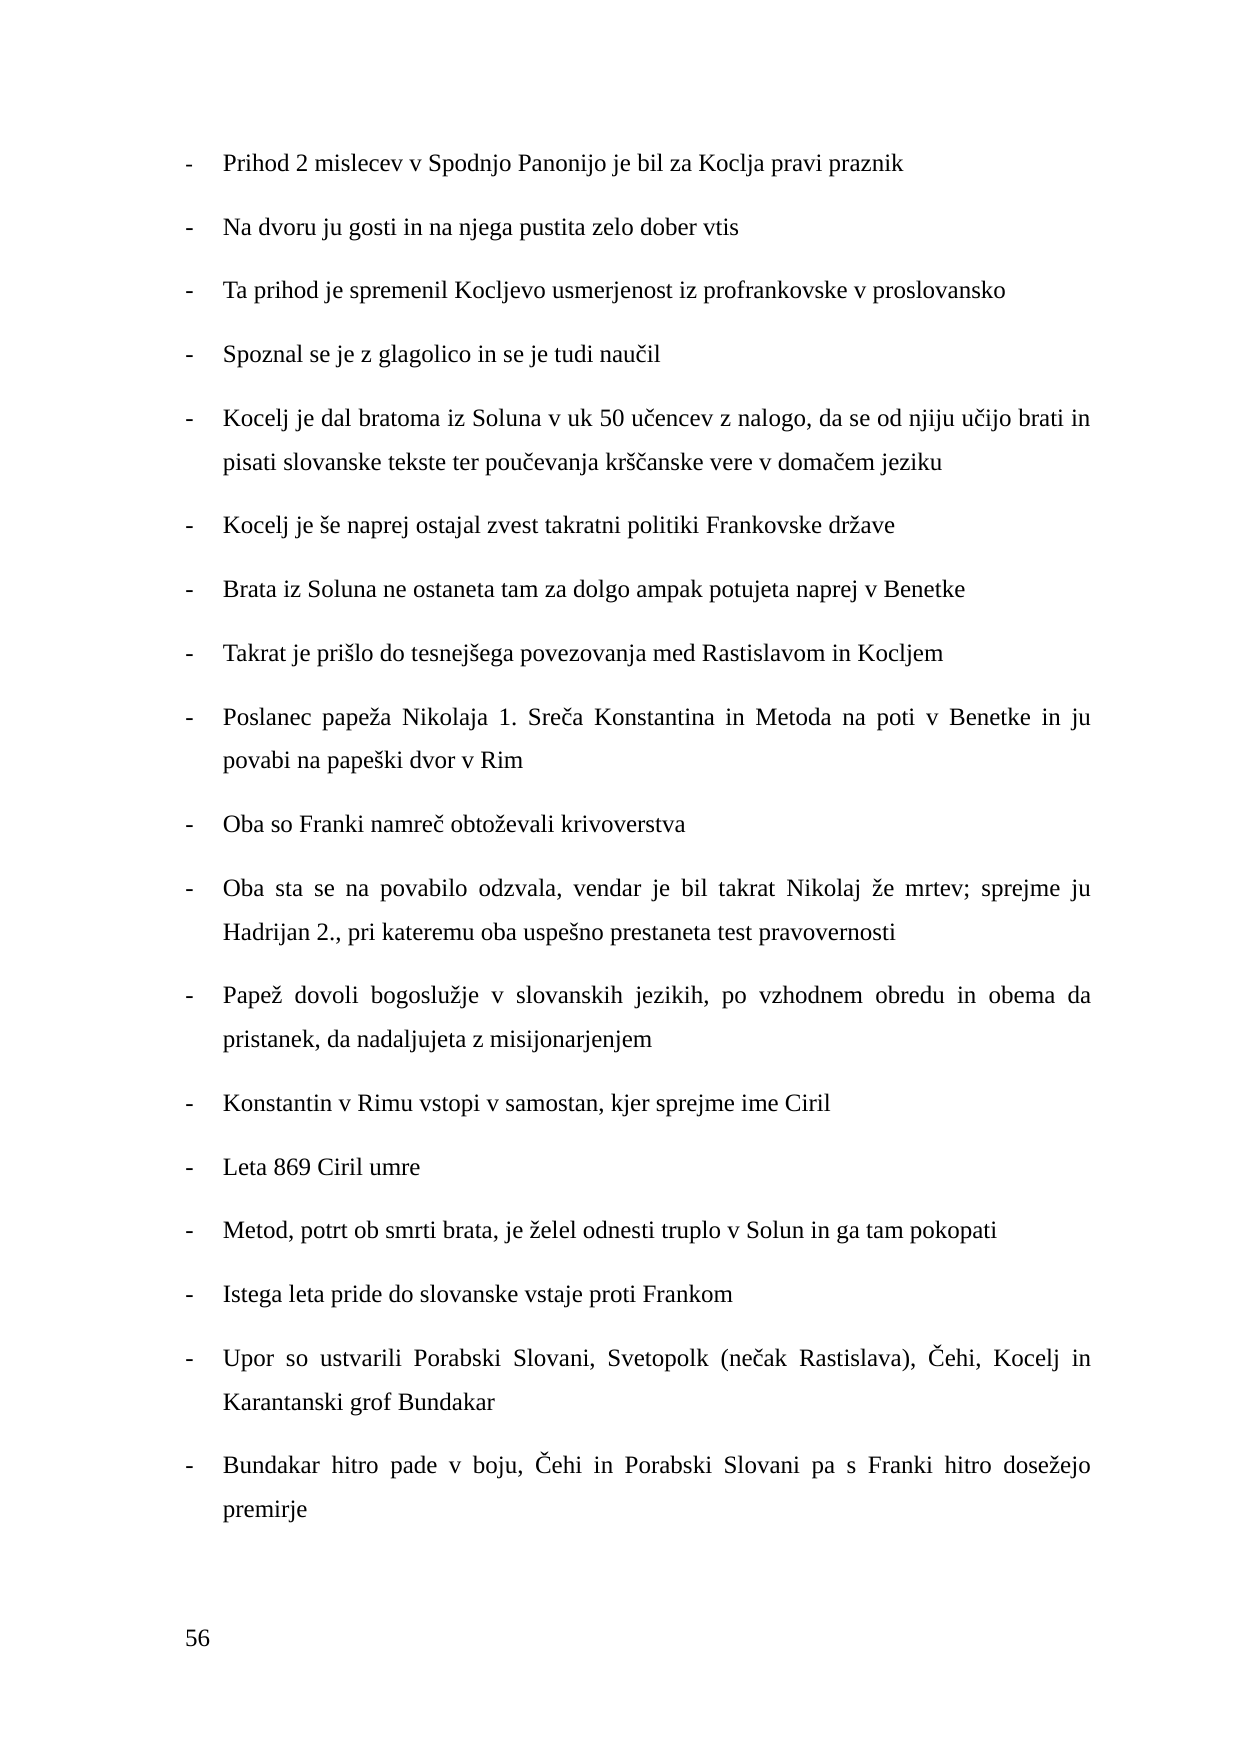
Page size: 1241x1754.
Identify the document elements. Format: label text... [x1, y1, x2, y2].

list Istega leta pride do slovanske vstaje proti Frankom [185, 1279, 1093, 1308]
list Leta 869 Ciril umre [185, 1152, 1093, 1180]
list Brata iz Soluna ne ostaneta tam za dolgo ampak potujeta naprej v Benetke [185, 574, 1093, 603]
list Konstantin v Rimu vstopi v samostan, kjer sprejme ime Ciril [185, 1088, 1093, 1116]
list Bundakar hitro pade v boju, Čehi in Porabski Slovani pa s Franki hitro dosežejo premirje [185, 1451, 1093, 1522]
list Na dvoru ju gosti in na njega pustita zelo dober vtis [185, 212, 1093, 240]
list Kocelj je še naprej ostajal zvest takratni politiki Frankovske države [185, 511, 1093, 539]
list Prihod 2 mislecev v Spodnjo Panonijo je bil za Koclja pravi praznik [185, 148, 1093, 176]
list Ta prihod je spremenil Kocljevo usmerjenost iz profrankovske v proslovansko [185, 276, 1093, 304]
list Poslanec papeža Nikolaja 1. Sreča Konstantina in Metoda na poti v Benetke in ju povabi na papeški dvor v Rim [185, 702, 1093, 774]
list Oba sta se na povabilo odzvala, vendar je bil takrat Nikolaj že mrtev; sprejme ju Hadrijan 2., pri kateremu oba uspešno prestaneta test pravovernosti [185, 873, 1093, 945]
list Papež dovoli bogoslužje v slovanskih jezikih, po vzhodnem obredu in obema da pristanek, da nadaljujeta z misijonarjenjem [185, 981, 1093, 1052]
list Takrat je prišlo do tesnejšega povezovanja med Rastislavom in Kocljem [185, 638, 1093, 667]
list Upor so ustvarili Porabski Slovani, Svetopolk (nečak Rastislava), Čehi, Kocelj in Karantanski grof Bundakar [185, 1343, 1093, 1415]
list Oba so Franki namreč obtoževali krivoverstva [185, 809, 1093, 838]
list Spoznal se je z glagolico in se je tudi naučil [185, 339, 1093, 368]
list Kocelj je dal bratoma iz Soluna v uk 50 učencev z nalogo, da se od njiju učijo brati in pisati slovanske tekste ter poučevanja krščanske vere v domačem jeziku [185, 403, 1093, 475]
list Metod, potrt ob smrti brata, je želel odnesti truplo v Solun in ga tam pokopati [185, 1216, 1093, 1244]
